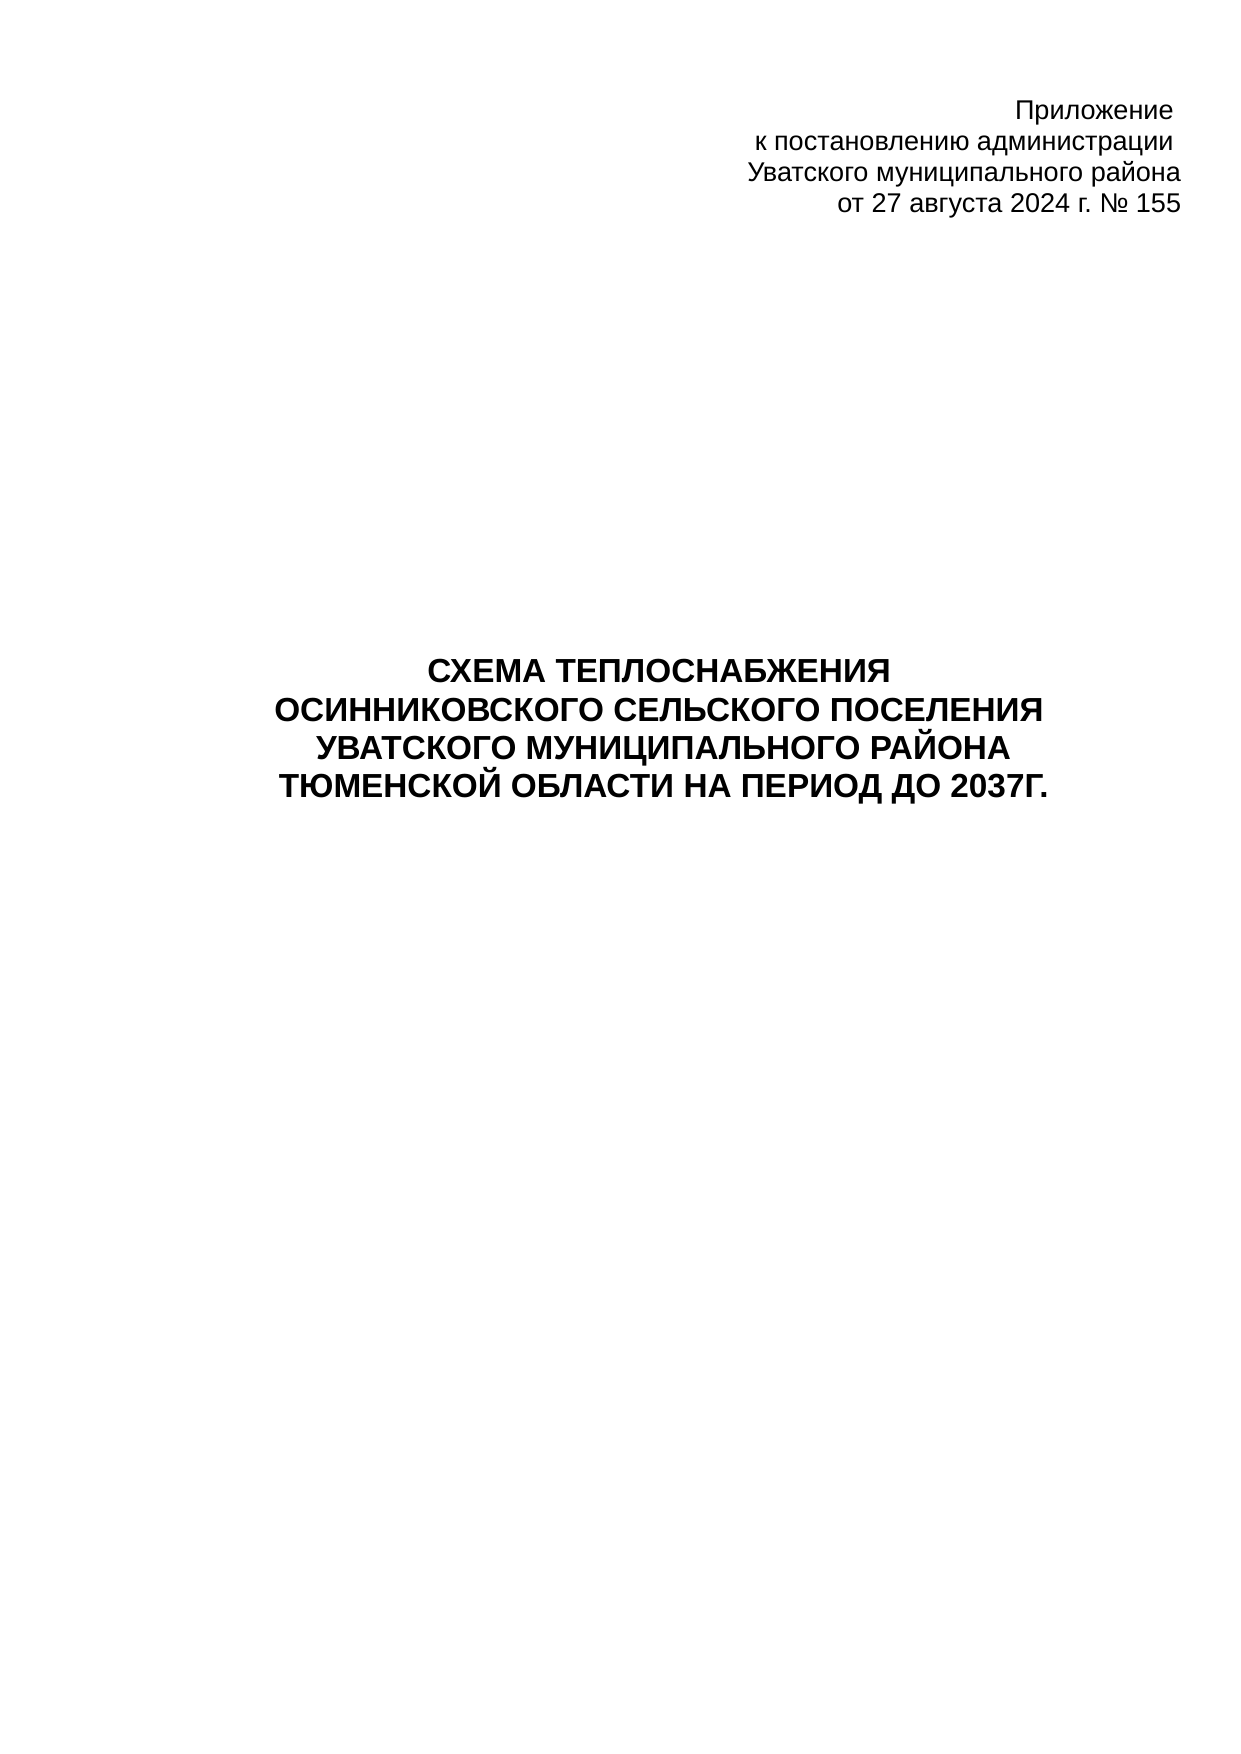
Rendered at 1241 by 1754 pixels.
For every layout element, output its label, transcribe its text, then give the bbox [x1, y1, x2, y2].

text ОСИННИКОВСКОГО СЕЛЬСКОГО ПОСЕЛЕНИЯ [146, 689, 1181, 728]
text УВАТСКОГО МУНИЦИПАЛЬНОГО РАЙОНА [146, 728, 1181, 766]
text от 27 августа 2024 г. № 155 [146, 187, 1181, 219]
text Уватского муниципального района [146, 156, 1181, 187]
text Приложение [146, 94, 1181, 125]
text СХЕМА ТЕПЛОСНАБЖЕНИЯ [146, 651, 1181, 689]
text ТЮМЕНСКОЙ ОБЛАСТИ на период до 2037г. [146, 766, 1181, 805]
text к постановлению администрации [146, 125, 1181, 156]
